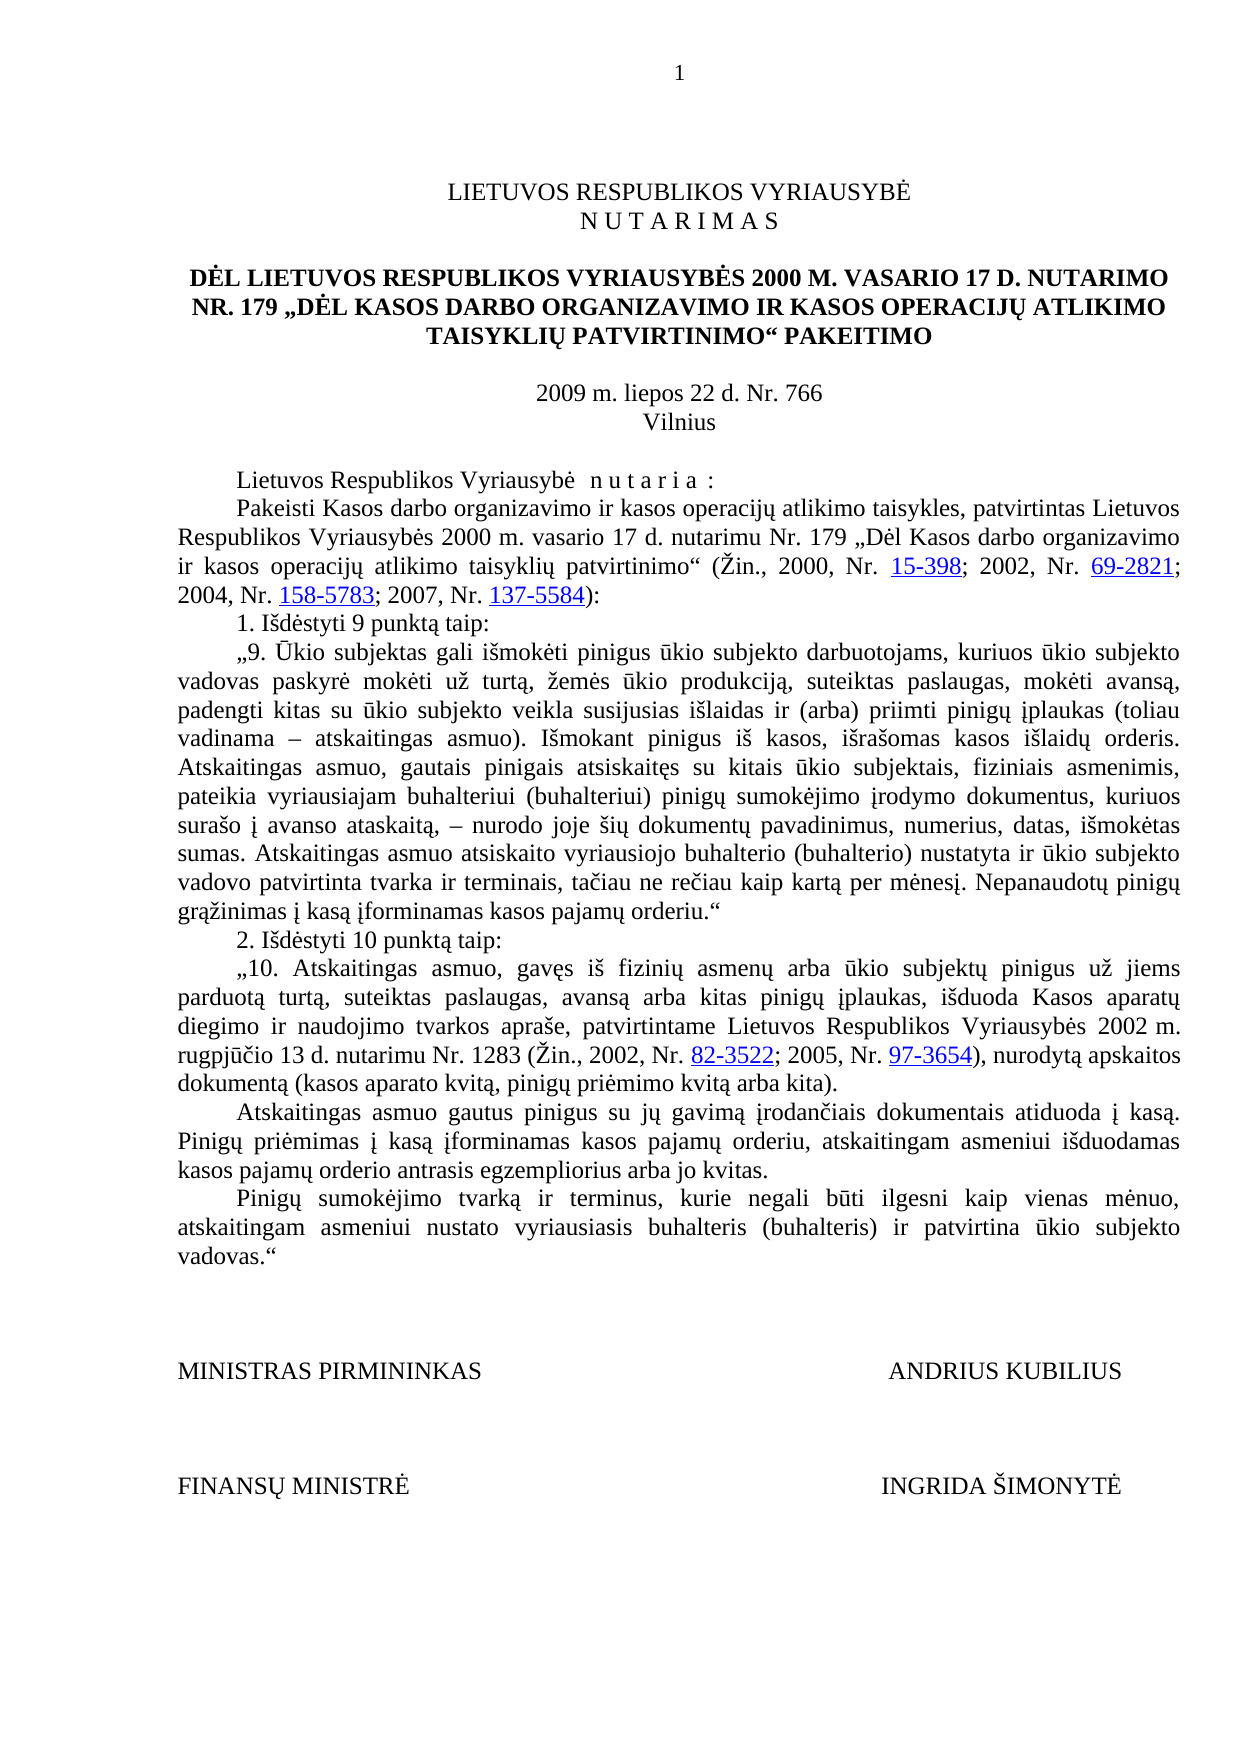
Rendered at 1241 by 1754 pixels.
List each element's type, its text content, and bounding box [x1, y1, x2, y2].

text Pakeisti Kasos darbo organizavimo ir kasos operacijų atlikimo taisykles, patvirtintas Lietuvos Respublikos Vyriausybės 2000 m. vasario 17 d. nutarimu Nr. 179 „Dėl Kasos darbo organizavimo ir kasos operacijų atlikimo taisyklių patvirtinimo“ (Žin., 2000, Nr. 15-398; 2002, Nr. 69-2821; 2004, Nr. 158-5783; 2007, Nr. 137-5584): [177, 493, 1181, 608]
text 2. Išdėstyti 10 punktą taip: [177, 925, 1181, 953]
text Pinigų sumokėjimo tvarką ir terminus, kurie negali būti ilgesni kaip vienas mėnuo, atskaitingam asmeniui nustato vyriausiasis buhalteris (buhalteris) ir patvirtina ūkio subjekto vadovas.“ [177, 1183, 1181, 1270]
text DĖL Lietuvos Respublikos vyriausybės 2000 m. VASARIO 17 d. nutarimo nr. 179 „DĖL KASOS DARBO ORGANIZAVIMO IR KASOS OPERACIJŲ ATLIKIMO TAISYKLIŲ PATVIRTINIMO“ pakeitimo [177, 263, 1181, 350]
text Lietuvos Respublikos Vyriausybė nutaria: [177, 465, 1181, 493]
text 1. Išdėstyti 9 punktą taip: [177, 608, 1181, 637]
text NUTARIMAS [177, 206, 1181, 235]
text FINANSŲ MINISTRĖ INGRIDA ŠIMONYTĖ [177, 1471, 1181, 1500]
text „9. Ūkio subjektas gali išmokėti pinigus ūkio subjekto darbuotojams, kuriuos ūkio subjekto vadovas paskyrė mokėti už turtą, žemės ūkio produkciją, suteiktas paslaugas, mokėti avansą, padengti kitas su ūkio subjekto veikla susijusias išlaidas ir (arba) priimti pinigų įplaukas (toliau vadinama – atskaitingas asmuo). Išmokant pinigus iš kasos, išrašomas kasos išlaidų orderis. Atskaitingas asmuo, gautais pinigais atsiskaitęs su kitais ūkio subjektais, fiziniais asmenimis, pateikia vyriausiajam buhalteriui (buhalteriui) pinigų sumokėjimo įrodymo dokumentus, kuriuos surašo į avanso ataskaitą, – nurodo joje šių dokumentų pavadinimus, numerius, datas, išmokėtas sumas. Atskaitingas asmuo atsiskaito vyriausiojo buhalterio (buhalterio) nustatyta ir ūkio subjekto vadovo patvirtinta tvarka ir terminais, tačiau ne rečiau kaip kartą per mėnesį. Nepanaudotų pinigų grąžinimas į kasą įforminamas kasos pajamų orderiu.“ [177, 637, 1181, 925]
text Atskaitingas asmuo gautus pinigus su jų gavimą įrodančiais dokumentais atiduoda į kasą. Pinigų priėmimas į kasą įforminamas kasos pajamų orderiu, atskaitingam asmeniui išduodamas kasos pajamų orderio antrasis egzempliorius arba jo kvitas. [177, 1097, 1181, 1183]
text Lietuvos Respublikos Vyriausybė [177, 177, 1181, 206]
text Vilnius [177, 407, 1181, 436]
text 2009 m. liepos 22 d. Nr. 766 [177, 378, 1181, 407]
text „10. Atskaitingas asmuo, gavęs iš fizinių asmenų arba ūkio subjektų pinigus už jiems parduotą turtą, suteiktas paslaugas, avansą arba kitas pinigų įplaukas, išduoda Kasos aparatų diegimo ir naudojimo tvarkos apraše, patvirtintame Lietuvos Respublikos Vyriausybės 2002 m. rugpjūčio 13 d. nutarimu Nr. 1283 (Žin., 2002, Nr. 82-3522; 2005, Nr. 97-3654), nurodytą apskaitos dokumentą (kasos aparato kvitą, pinigų priėmimo kvitą arba kita). [177, 953, 1181, 1097]
text MINISTRAS PIRMININKAS ANDRIUS KUBILIUS [177, 1356, 1181, 1385]
